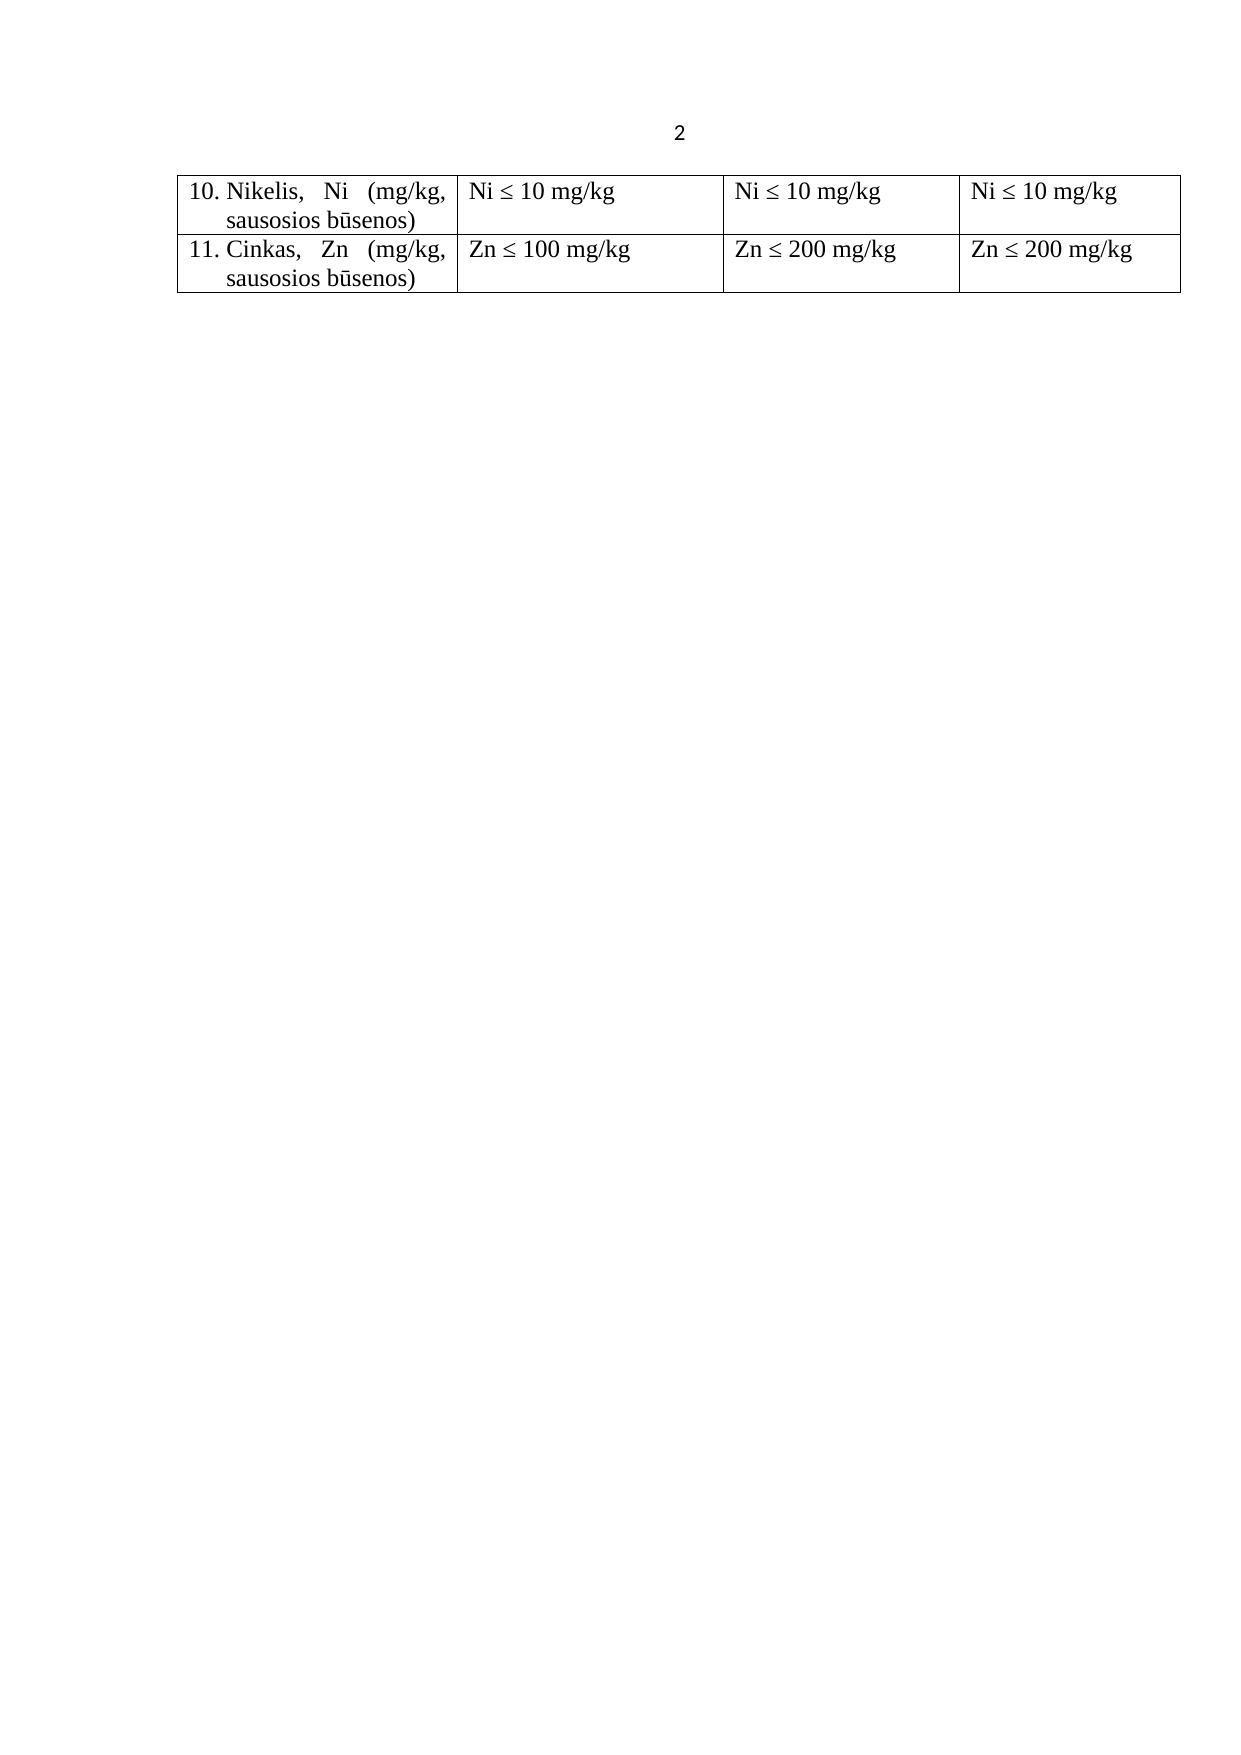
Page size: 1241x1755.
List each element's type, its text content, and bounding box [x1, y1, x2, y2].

table_cell 11. Cinkas, Zn (mg/kg, sausosios būsenos) [178, 235, 457, 292]
table_cell Ni ≤ 10 mg/kg [458, 176, 723, 233]
table_cell 10. Nikelis, Ni (mg/kg, sausosios būsenos) [178, 176, 457, 233]
table_cell Ni ≤ 10 mg/kg [960, 176, 1180, 233]
table_cell Zn ≤ 200 mg/kg [960, 235, 1180, 292]
table_cell Ni ≤ 10 mg/kg [724, 176, 959, 233]
table_cell Zn ≤ 100 mg/kg [458, 235, 723, 292]
table_cell Zn ≤ 200 mg/kg [724, 235, 959, 292]
